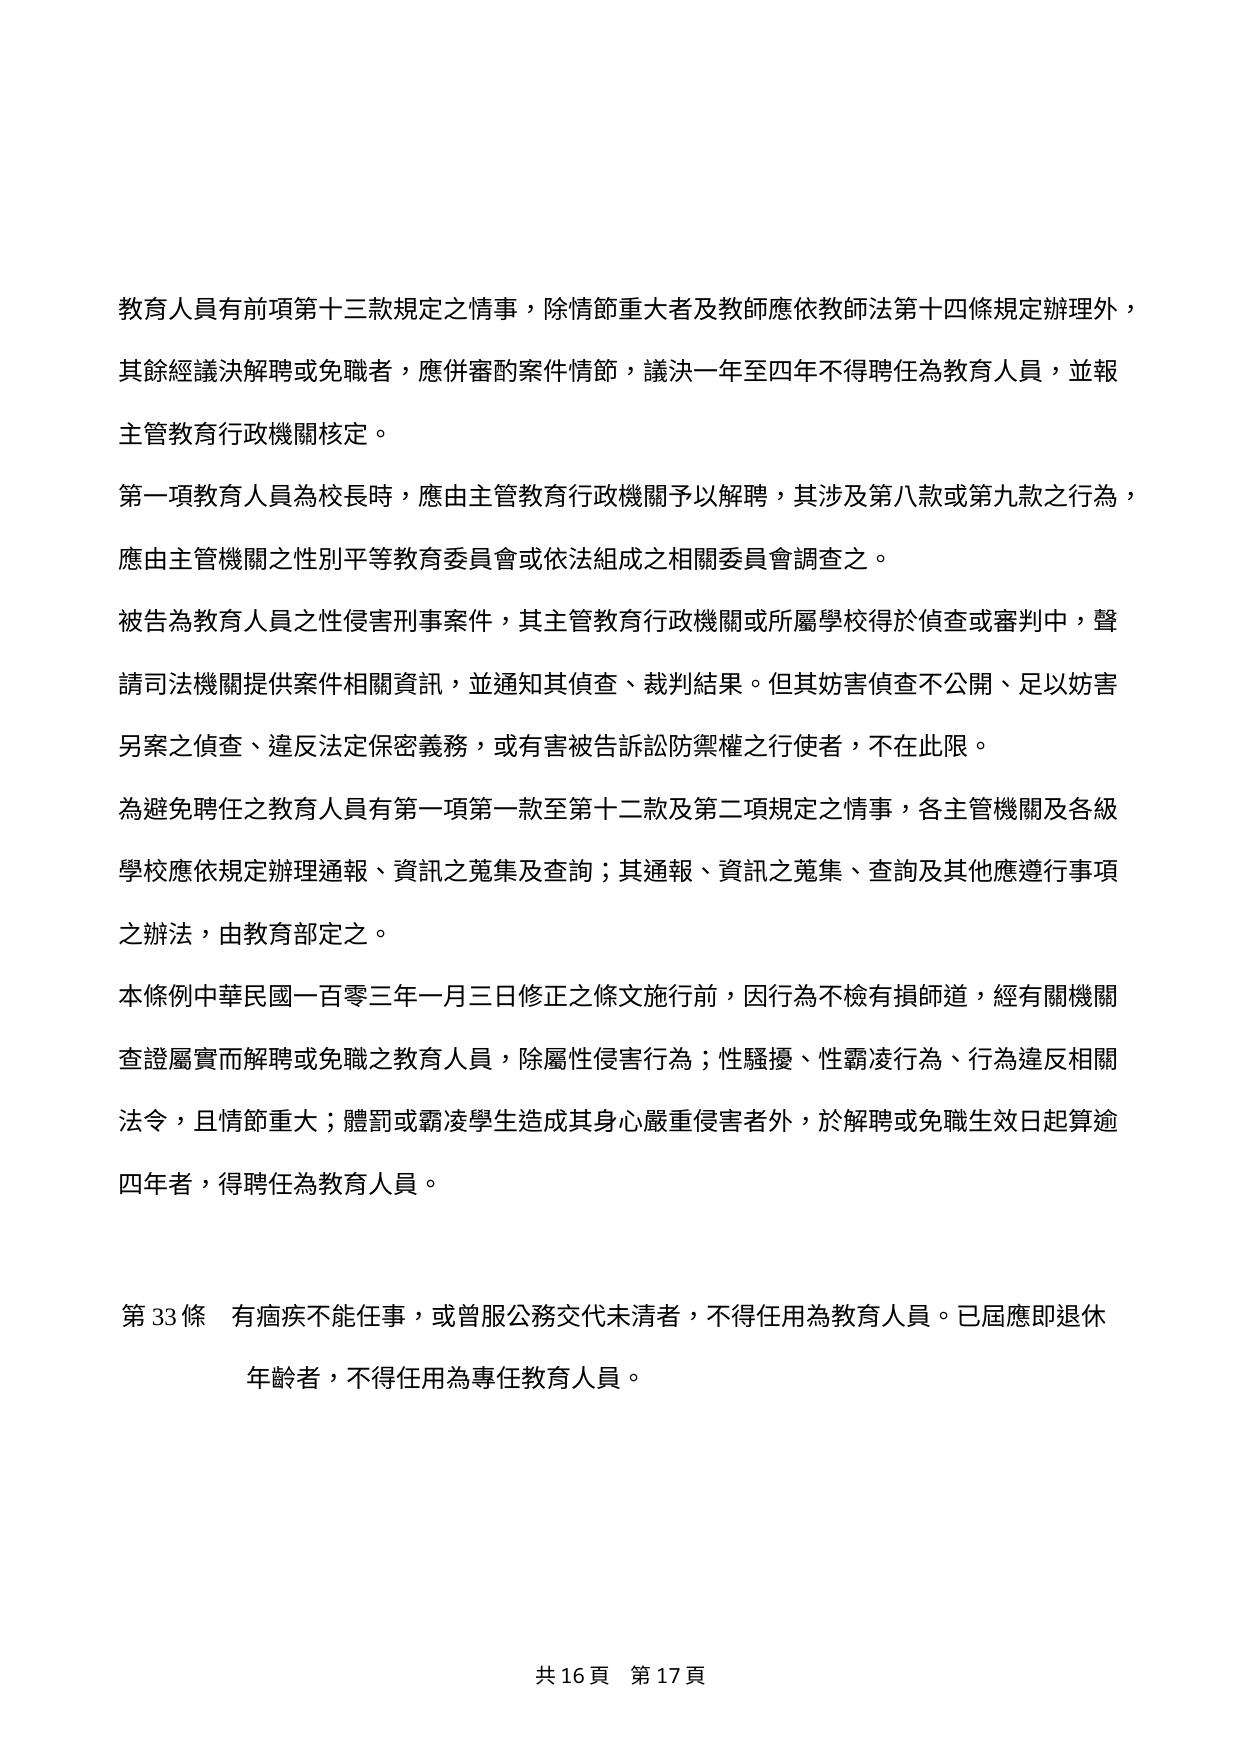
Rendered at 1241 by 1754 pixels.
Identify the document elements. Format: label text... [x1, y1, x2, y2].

text 本條例中華民國一百零三年一月三日修正之條文施行前，因行為不檢有損師道，經有關機關查證屬實而解聘或免職之教育人員，除屬性侵害行為；性騷擾、性霸凌行為、行為違反相關法令，且情節重大；體罰或霸凌學生造成其身心嚴重侵害者外，於解聘或免職生效日起算逾四年者，得聘任為教育人員。 [118, 953, 1122, 1203]
text 被告為教育人員之性侵害刑事案件，其主管教育行政機關或所屬學校得於偵查或審判中，聲請司法機關提供案件相關資訊，並通知其偵查、裁判結果。但其妨害偵查不公開、足以妨害另案之偵查、違反法定保密義務，或有害被告訴訟防禦權之行使者，不在此限。 [118, 578, 1122, 766]
text 第33條 有痼疾不能任事，或曾服公務交代未清者，不得任用為教育人員。已屆應即退休年齡者，不得任用為專任教育人員。 [122, 1272, 1122, 1397]
text 教育人員有前項第十三款規定之情事，除情節重大者及教師應依教師法第十四條規定辦理外，其餘經議決解聘或免職者，應併審酌案件情節，議決一年至四年不得聘任為教育人員，並報主管教育行政機關核定。 [118, 266, 1122, 453]
text 為避免聘任之教育人員有第一項第一款至第十二款及第二項規定之情事，各主管機關及各級學校應依規定辦理通報、資訊之蒐集及查詢；其通報、資訊之蒐集、查詢及其他應遵行事項之辦法，由教育部定之。 [118, 766, 1122, 953]
text 第一項教育人員為校長時，應由主管教育行政機關予以解聘，其涉及第八款或第九款之行為，應由主管機關之性別平等教育委員會或依法組成之相關委員會調查之。 [118, 453, 1122, 578]
